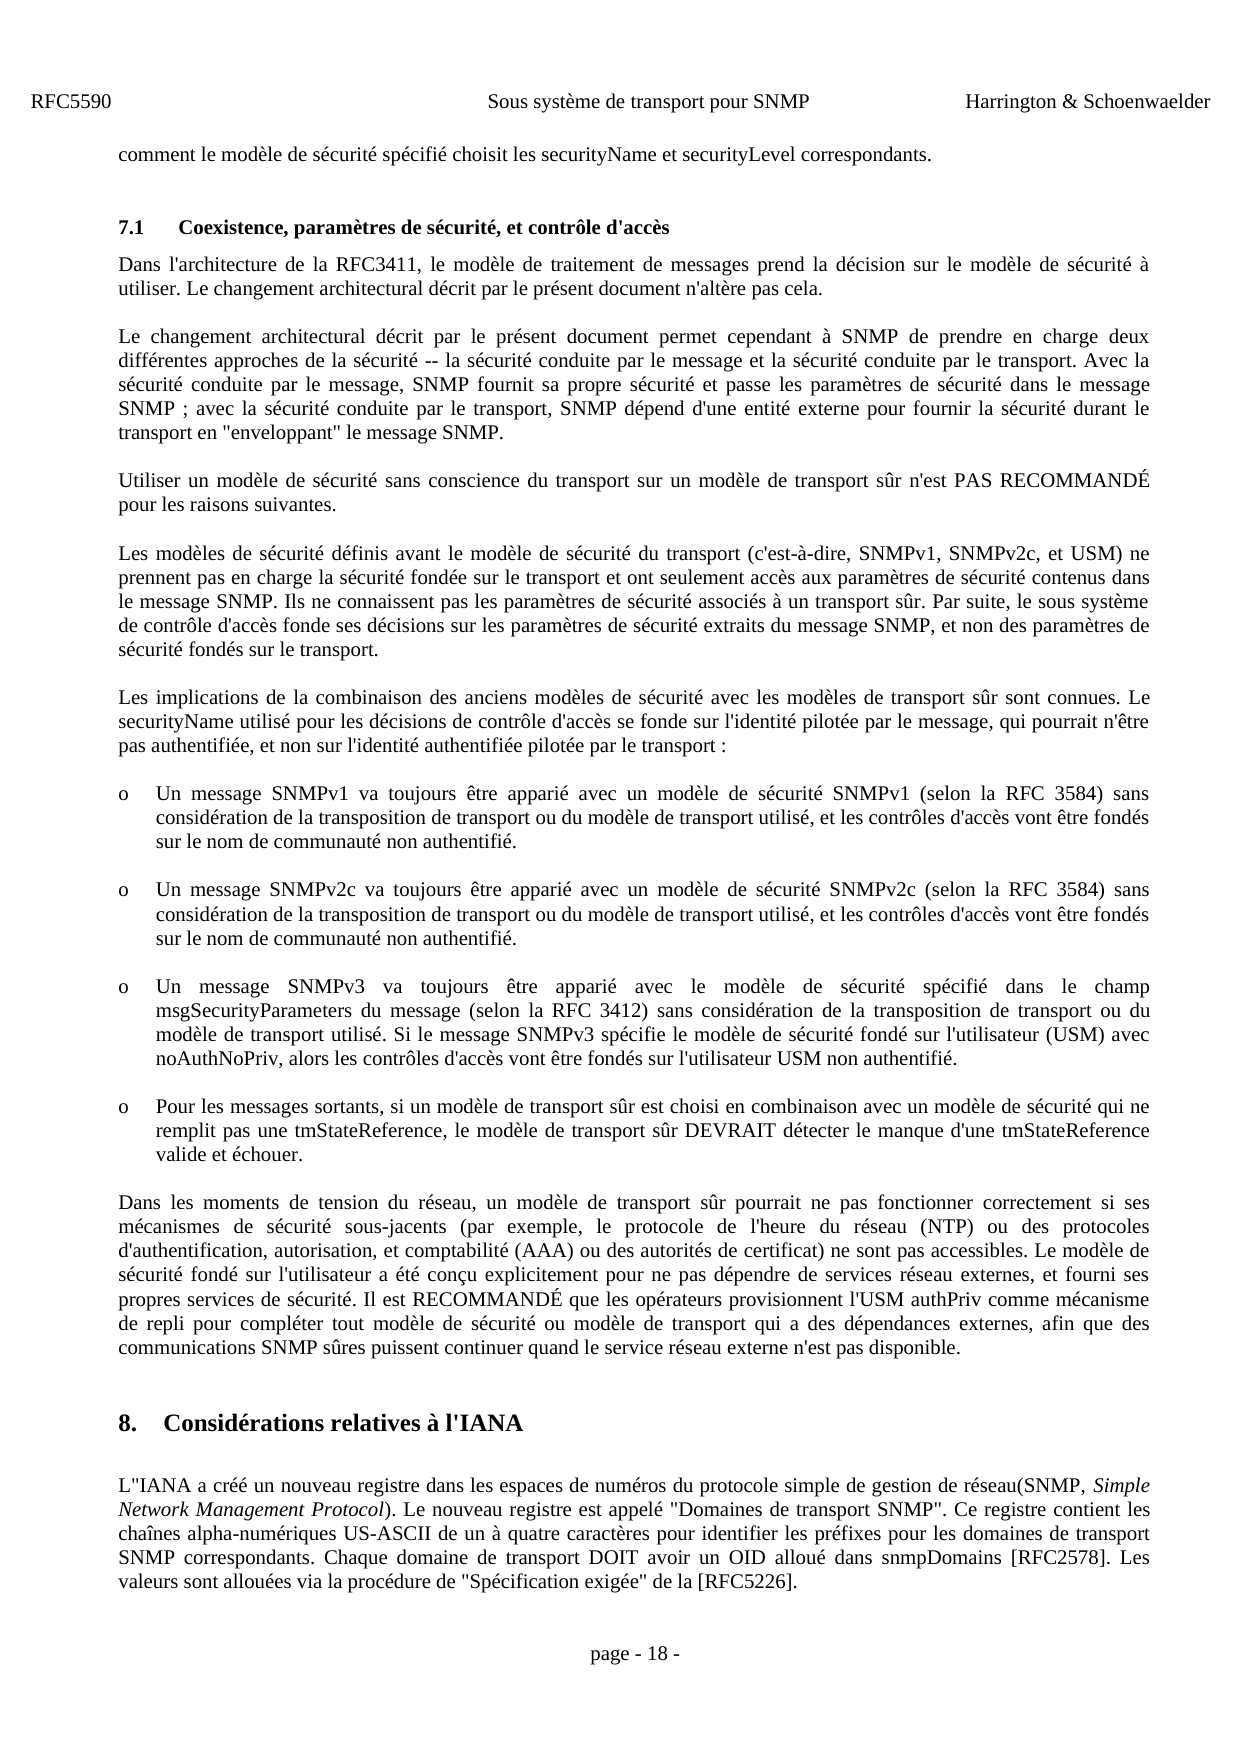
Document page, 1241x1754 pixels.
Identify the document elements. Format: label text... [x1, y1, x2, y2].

text Le changement architectural décrit par le présent document permet cependant à SNMP de prendre en charge deux différentes approches de la sécurité -- la sécurité conduite par le message et la sécurité conduite par le transport. Avec la sécurité conduite par le message, SNMP fournit sa propre sécurité et passe les paramètres de sécurité dans le message SNMP ; avec la sécurité conduite par le transport, SNMP dépend d'une entité externe pour fournir la sécurité durant le transport en "enveloppant" le message SNMP. [118, 324, 1152, 444]
text Les implications de la combinaison des anciens modèles de sécurité avec les modèles de transport sûr sont connues. Le securityName utilisé pour les décisions de contrôle d'accès se fonde sur l'identité pilotée par le message, qui pourrait n'être pas authentifiée, et non sur l'identité authentifiée pilotée par le transport : [118, 685, 1152, 757]
subtitle 7.1 Coexistence, paramètres de sécurité, et contrôle d'accès [118, 215, 1152, 239]
text comment le modèle de sécurité spécifié choisit les securityName et securityLevel correspondants. [118, 142, 1152, 166]
text Les modèles de sécurité définis avant le modèle de sécurité du transport (c'est-à-dire, SNMPv1, SNMPv2c, et USM) ne prennent pas en charge la sécurité fondée sur le transport et ont seulement accès aux paramètres de sécurité contenus dans le message SNMP. Ils ne connaissent pas les paramètres de sécurité associés à un transport sûr. Par suite, le sous système de contrôle d'accès fonde ses décisions sur les paramètres de sécurité extraits du message SNMP, et non des paramètres de sécurité fondés sur le transport. [118, 541, 1152, 661]
text o Pour les messages sortants, si un modèle de transport sûr est choisi en combinaison avec un modèle de sécurité qui ne remplit pas une tmStateReference, le modèle de transport sûr DEVRAIT détecter le manque d'une tmStateReference valide et échouer. [118, 1094, 1152, 1166]
text L"IANA a créé un nouveau registre dans les espaces de numéros du protocole simple de gestion de réseau(SNMP, Simple Network Management Protocol). Le nouveau registre est appelé "Domaines de transport SNMP". Ce registre contient les chaînes alpha-numériques US-ASCII de un à quatre caractères pour identifier les préfixes pour les domaines de transport SNMP correspondants. Chaque domaine de transport DOIT avoir un OID alloué dans snmpDomains [RFC2578]. Les valeurs sont allouées via la procédure de "Spécification exigée" de la [RFC5226]. [118, 1473, 1152, 1593]
text o Un message SNMPv2c va toujours être apparié avec un modèle de sécurité SNMPv2c (selon la RFC 3584) sans considération de la transposition de transport ou du modèle de transport utilisé, et les contrôles d'accès vont être fondés sur le nom de communauté non authentifié. [118, 877, 1152, 949]
text Utiliser un modèle de sécurité sans conscience du transport sur un modèle de transport sûr n'est PAS RECOMMANDÉ pour les raisons suivantes. [118, 468, 1152, 516]
subtitle 8. Considérations relatives à l'IANA [118, 1408, 1152, 1436]
text o Un message SNMPv1 va toujours être apparié avec un modèle de sécurité SNMPv1 (selon la RFC 3584) sans considération de la transposition de transport ou du modèle de transport utilisé, et les contrôles d'accès vont être fondés sur le nom de communauté non authentifié. [118, 781, 1152, 853]
text Dans l'architecture de la RFC3411, le modèle de traitement de messages prend la décision sur le modèle de sécurité à utiliser. Le changement architectural décrit par le présent document n'altère pas cela. [118, 252, 1152, 300]
text Dans les moments de tension du réseau, un modèle de transport sûr pourrait ne pas fonctionner correctement si ses mécanismes de sécurité sous-jacents (par exemple, le protocole de l'heure du réseau (NTP) ou des protocoles d'authentification, autorisation, et comptabilité (AAA) ou des autorités de certificat) ne sont pas accessibles. Le modèle de sécurité fondé sur l'utilisateur a été conçu explicitement pour ne pas dépendre de services réseau externes, et fourni ses propres services de sécurité. Il est RECOMMANDÉ que les opérateurs provisionnent l'USM authPriv comme mécanisme de repli pour compléter tout modèle de sécurité ou modèle de transport qui a des dépendances externes, afin que des communications SNMP sûres puissent continuer quand le service réseau externe n'est pas disponible. [118, 1190, 1152, 1359]
text o Un message SNMPv3 va toujours être apparié avec le modèle de sécurité spécifié dans le champ msgSecurityParameters du message (selon la RFC 3412) sans considération de la transposition de transport ou du modèle de transport utilisé. Si le message SNMPv3 spécifie le modèle de sécurité fondé sur l'utilisateur (USM) avec noAuthNoPriv, alors les contrôles d'accès vont être fondés sur l'utilisateur USM non authentifié. [118, 974, 1152, 1070]
